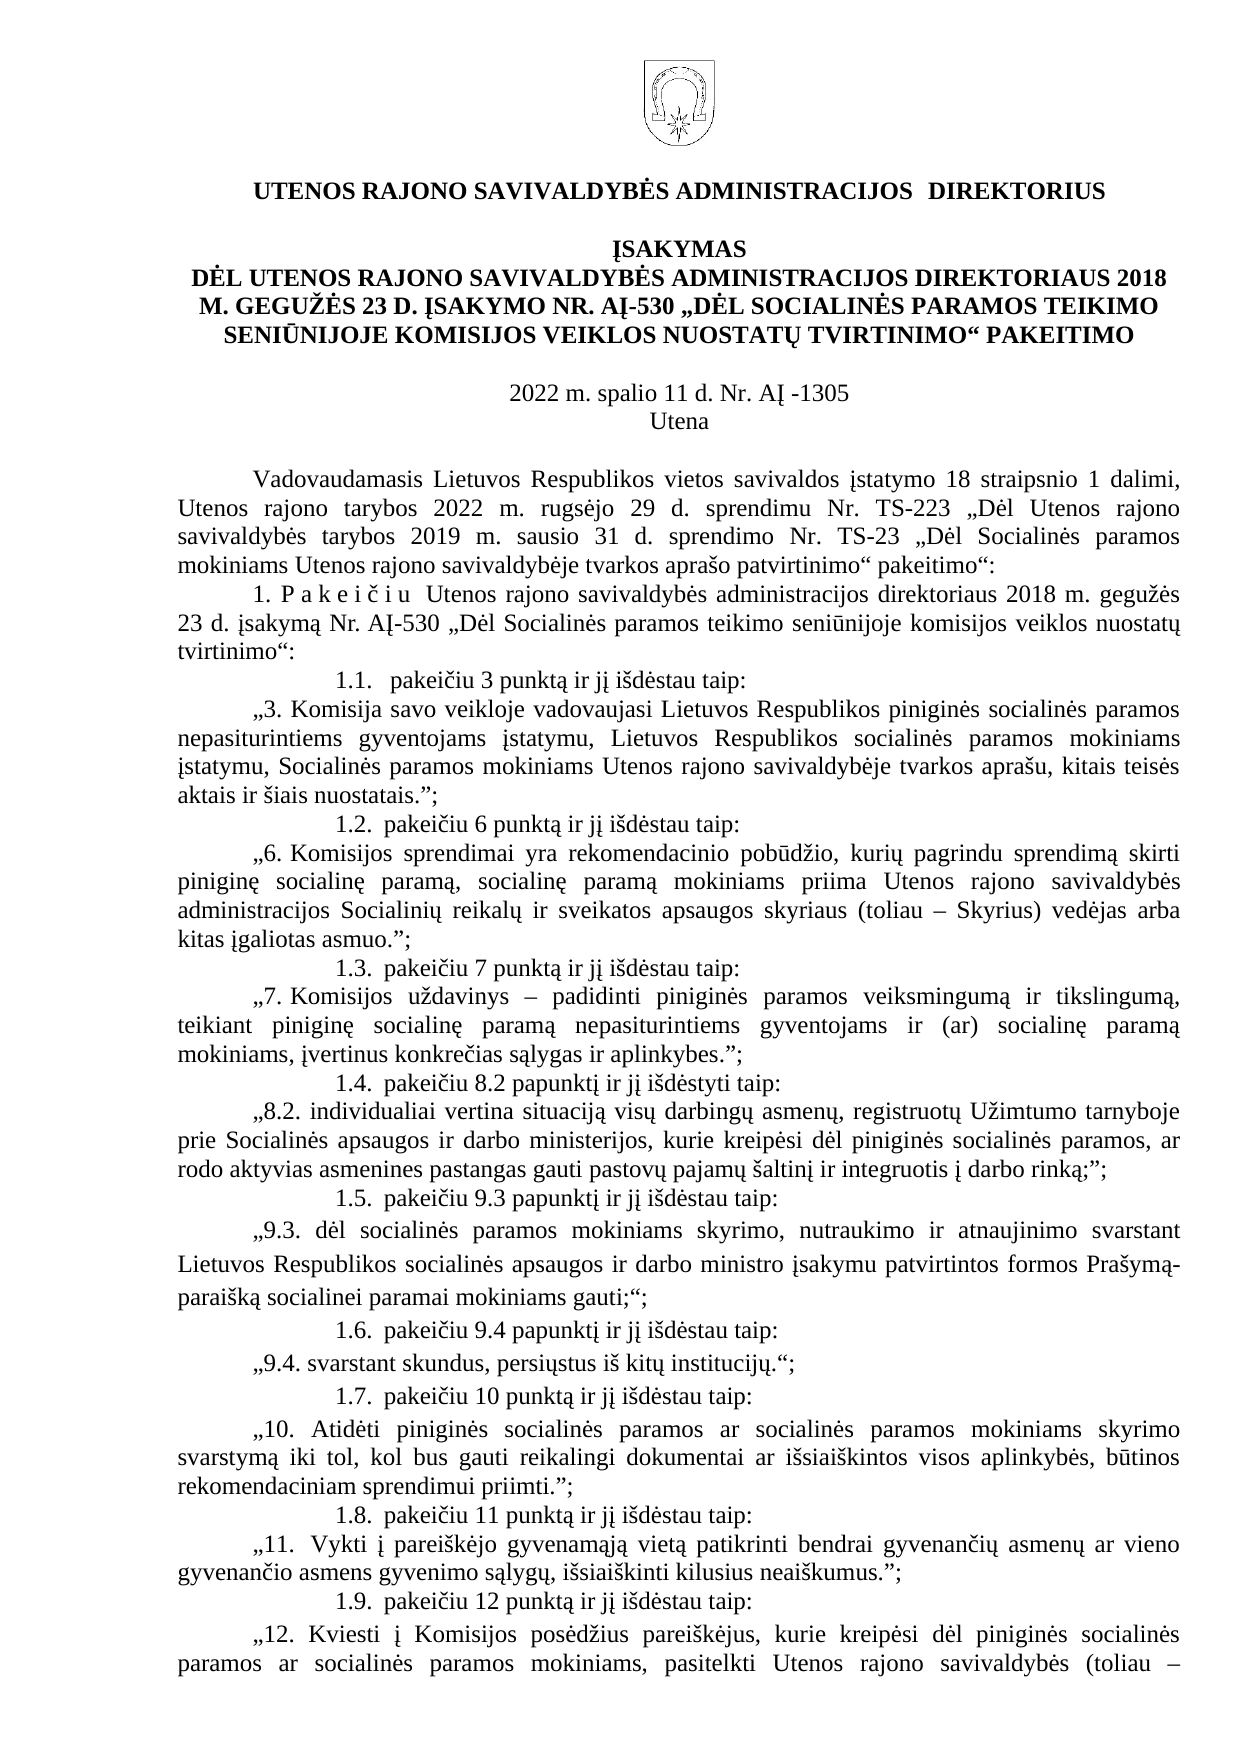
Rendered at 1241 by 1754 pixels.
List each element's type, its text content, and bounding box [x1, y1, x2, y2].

text „11. Vykti į pareiškėjo gyvenamąją vietą patikrinti bendrai gyvenančių asmenų ar vieno gyvenančio asmens gyvenimo sąlygų, išsiaiškinti kilusius neaiškumus.”; [177, 1529, 1181, 1586]
text „12. Kviesti į Komisijos posėdžius pareiškėjus, kurie kreipėsi dėl piniginės socialinės paramos ar socialinės paramos mokiniams, pasitelkti Utenos rajono savivaldybės (toliau – [177, 1619, 1181, 1677]
text UTENOS RAJONO SAVIVALDYBĖS ADMINISTRACIJOS DIREKTORIUS [177, 176, 1181, 205]
text „6. Komisijos sprendimai yra rekomendacinio pobūdžio, kurių pagrindu sprendimą skirti piniginę socialinę paramą, socialinę paramą mokiniams priima Utenos rajono savivaldybės administracijos Socialinių reikalų ir sveikatos apsaugos skyriaus (toliau – Skyrius) vedėjas arba kitas įgaliotas asmuo.”; [177, 838, 1181, 953]
text 2022 m. spalio 11 d. Nr. AĮ -1305 [177, 378, 1181, 406]
text „3. Komisija savo veikloje vadovaujasi Lietuvos Respublikos piniginės socialinės paramos nepasiturintiems gyventojams įstatymu, Lietuvos Respublikos socialinės paramos mokiniams įstatymu, Socialinės paramos mokiniams Utenos rajono savivaldybėje tvarkos aprašu, kitais teisės aktais ir šiais nuostatais.”; [177, 694, 1181, 809]
text „10. Atidėti piniginės socialinės paramos ar socialinės paramos mokiniams skyrimo svarstymą iki tol, kol bus gauti reikalingi dokumentai ar išsiaiškintos visos aplinkybės, būtinos rekomendaciniam sprendimui priimti.”; [177, 1414, 1181, 1500]
text „8.2. individualiai vertina situaciją visų darbingų asmenų, registruotų Užimtumo tarnyboje prie Socialinės apsaugos ir darbo ministerijos, kurie kreipėsi dėl piniginės socialinės paramos, ar rodo aktyvias asmenines pastangas gauti pastovų pajamų šaltinį ir integruotis į darbo rinką;”; [177, 1096, 1181, 1183]
text 1.8. pakeičiu 11 punktą ir jį išdėstau taip: [260, 1500, 1181, 1529]
text „9.3. dėl socialinės paramos mokiniams skyrimo, nutraukimo ir atnaujinimo svarstant Lietuvos Respublikos socialinės apsaugos ir darbo ministro įsakymu patvirtintos formos Prašymą-paraišką socialinei paramai mokiniams gauti;“; [177, 1216, 1181, 1310]
text „7. Komisijos uždavinys – padidinti piniginės paramos veiksmingumą ir tikslingumą, teikiant piniginę socialinę paramą nepasiturintiems gyventojams ir (ar) socialinę paramą mokiniams, įvertinus konkrečias sąlygas ir aplinkybes.”; [177, 981, 1181, 1068]
text 1.4. pakeičiu 8.2 papunktį ir jį išdėstyti taip: [260, 1068, 1181, 1096]
text ĮSAKYMAS [177, 234, 1181, 263]
text 1.9. pakeičiu 12 punktą ir jį išdėstau taip: [260, 1586, 1181, 1615]
text 1.7. pakeičiu 10 punktą ir jį išdėstau taip: [260, 1381, 1181, 1409]
text „9.4. svarstant skundus, persiųstus iš kitų institucijų.“; [177, 1348, 1181, 1376]
text 1.2. pakeičiu 6 punktą ir jį išdėstau taip: [260, 809, 1181, 838]
text 1. Pakeičiu Utenos rajono savivaldybės administracijos direktoriaus 2018 m. gegužės 23 d. įsakymą Nr. AĮ-530 „Dėl Socialinės paramos teikimo seniūnijoje komisijos veiklos nuostatų tvirtinimo“: [177, 579, 1181, 665]
text 1.1. pakeičiu 3 punktą ir jį išdėstau taip: [260, 665, 1181, 694]
text DĖL Utenos rajono savivaldybės AdMINISTRACIJOS DIREKTORIAUS 2018 M. gegužės 23 D. ĮSAKYMO NR. AĮ-530 „DĖL socialinės paramos teikimo seniūnijoje komisijos veiklos nuostatų tvirtinimo“ PAKEITIMO [177, 263, 1181, 349]
text 1.5. pakeičiu 9.3 papunktį ir jį išdėstau taip: [260, 1183, 1181, 1211]
text Vadovaudamasis Lietuvos Respublikos vietos savivaldos įstatymo 18 straipsnio 1 dalimi, Utenos rajono tarybos 2022 m. rugsėjo 29 d. sprendimu Nr. TS-223 „Dėl Utenos rajono savivaldybės tarybos 2019 m. sausio 31 d. sprendimo Nr. TS-23 „Dėl Socialinės paramos mokiniams Utenos rajono savivaldybėje tvarkos aprašo patvirtinimo“ pakeitimo“: [177, 464, 1181, 579]
text 1.3. pakeičiu 7 punktą ir jį išdėstau taip: [260, 953, 1181, 981]
text Utena [177, 406, 1181, 435]
text 1.6. pakeičiu 9.4 papunktį ir jį išdėstau taip: [260, 1315, 1181, 1343]
